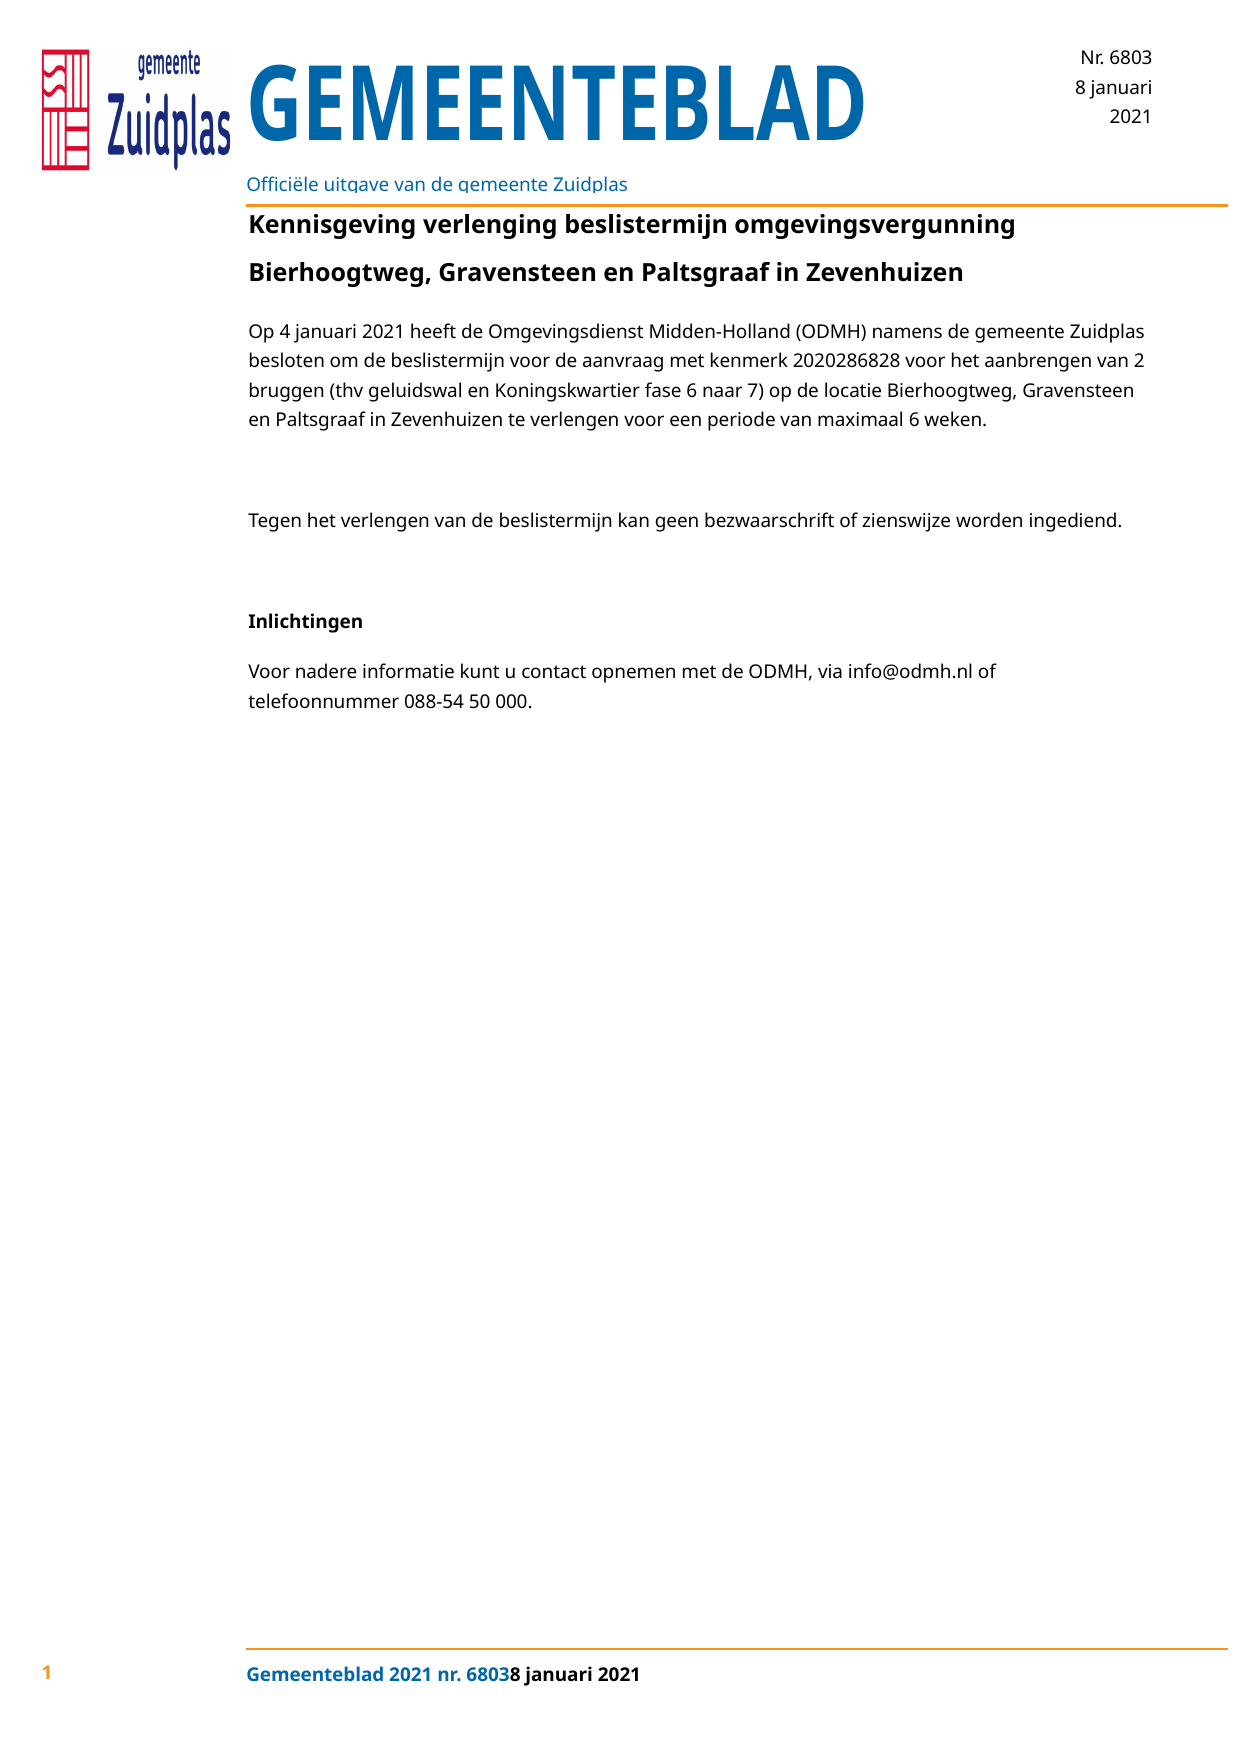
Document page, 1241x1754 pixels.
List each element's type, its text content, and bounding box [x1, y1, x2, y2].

text Tegen het verlengen van de beslistermijn kan geen bezwaarschrift of zienswijze worden ingediend. [248, 507, 1152, 533]
text Inlichtingen [248, 608, 1152, 634]
text Op 4 januari 2021 heeft de Omgevingsdienst Midden-Holland (ODMH) namens de gemeente Zuidplas besloten om de beslistermijn voor de aanvraag met kenmerk 2020286828 voor het aanbrengen van 2 bruggen (thv geluidswal en Koningskwartier fase 6 naar 7) op de locatie Bierhoogtweg, Gravensteen en Paltsgraaf in Zevenhuizen te verlengen voor een periode van maximaal 6 weken. [248, 318, 1152, 432]
text Kennisgeving verlenging beslistermijn omgevingsvergunning Bierhoogtweg, Gravensteen en Paltsgraaf in Zevenhuizen [248, 207, 1152, 288]
picture [41, 47, 231, 172]
text Voor nadere informatie kunt u contact opnemen met de ODMH, via info@odmh.nl of telefoonnummer 088-54 50 000. [248, 659, 1152, 714]
